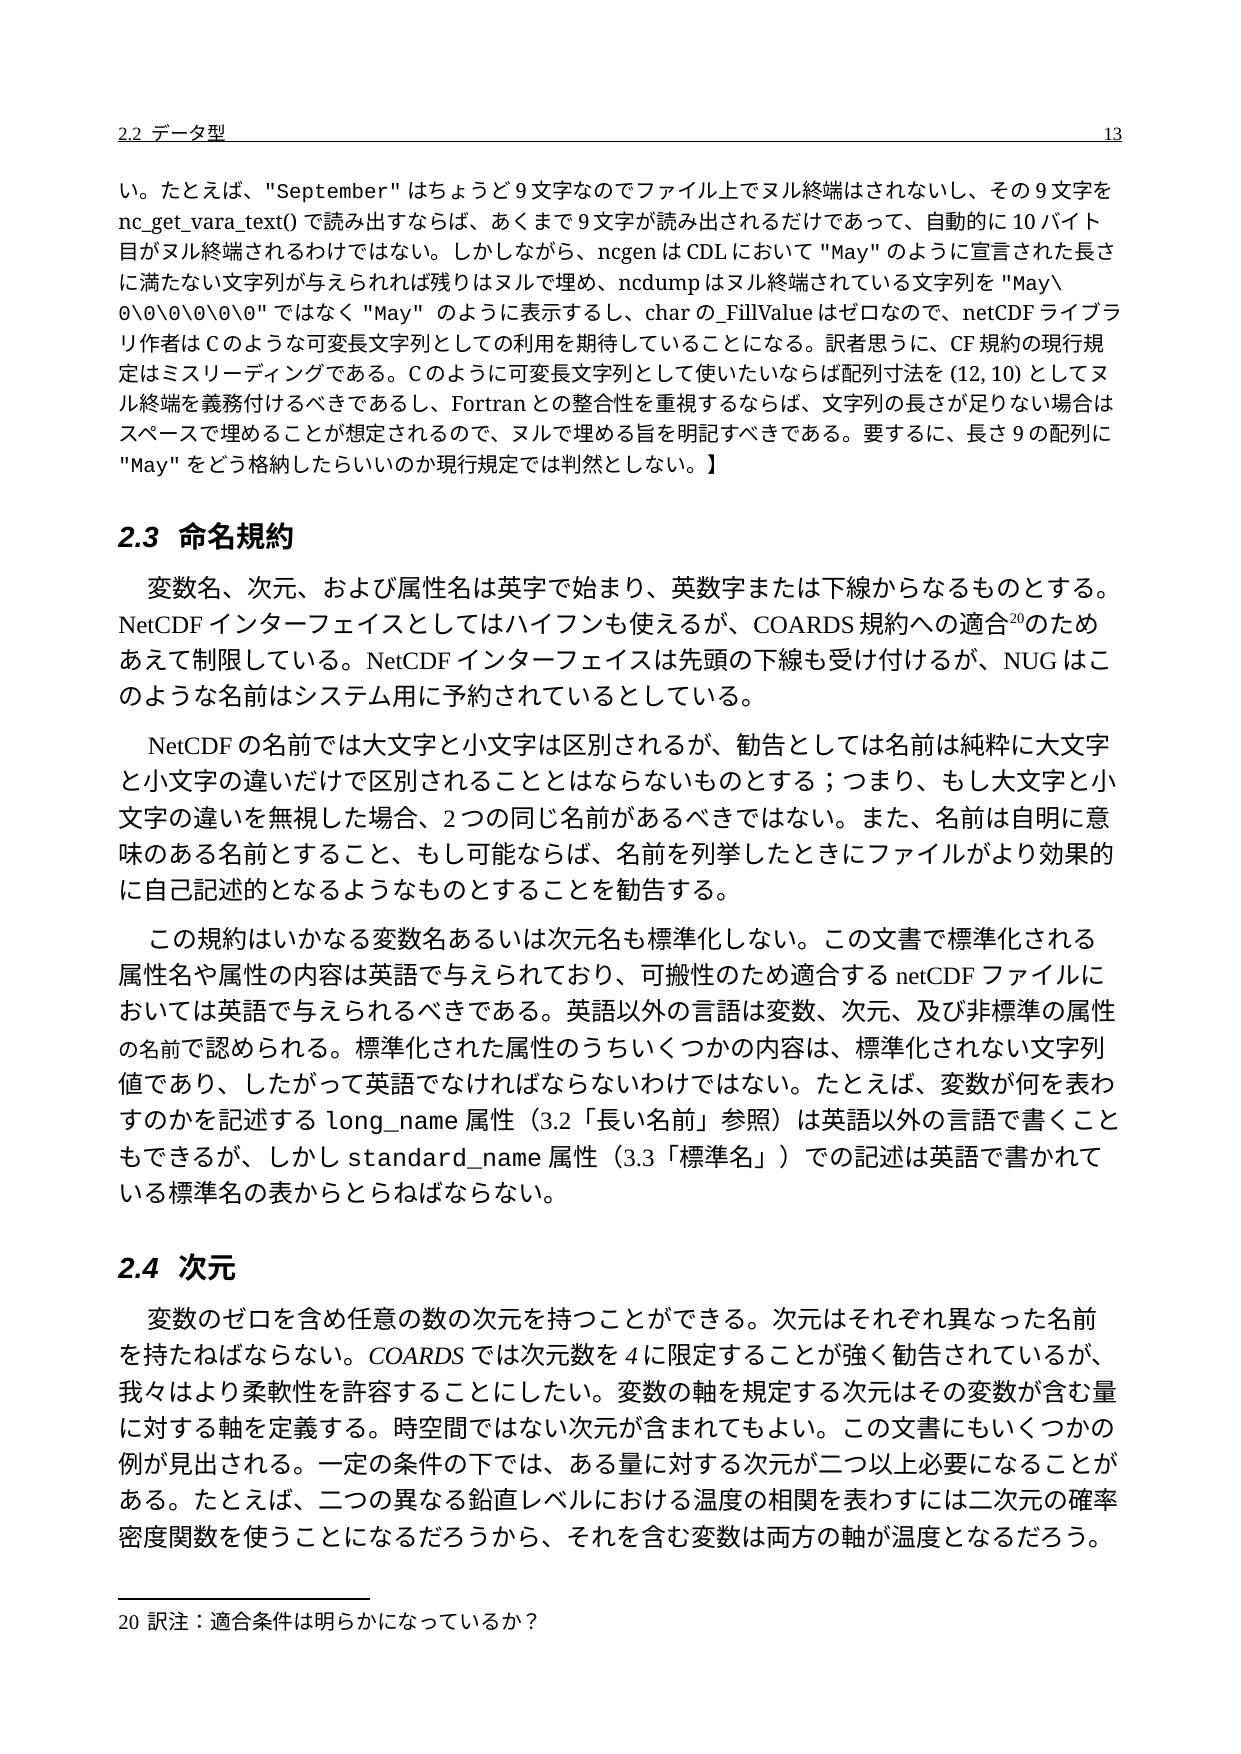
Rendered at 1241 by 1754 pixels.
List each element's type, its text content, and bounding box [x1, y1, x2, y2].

text 訳注：適合条件は明らかになっているか？ [118, 1606, 1122, 1636]
text NetCDFの名前では大文字と小文字は区別されるが、勧告としては名前は純粋に大文字と小文字の違いだけで区別されることとはならないものとする；つまり、もし大文字と小文字の違いを無視した場合、2つの同じ名前があるべきではない。また、名前は自明に意味のある名前とすること、もし可能ならば、名前を列挙したときにファイルがより効果的に自己記述的となるようなものとすることを勧告する。 [118, 726, 1122, 907]
text い。たとえば、"September" はちょうど9文字なのでファイル上でヌル終端はされないし、その9文字をnc_get_vara_text() で読み出すならば、あくまで9文字が読み出されるだけであって、自動的に10バイト目がヌル終端されるわけではない。しかしながら、ncgenはCDLにおいて "May" のように宣言された長さに満たない文字列が与えられれば残りはヌルで埋め、ncdumpはヌル終端されている文字列を "May\0\0\0\0\0\0" ではなく "May" のように表示するし、char の_FillValueはゼロなので、netCDFライブラリ作者はCのような可変長文字列としての利用を期待していることになる。訳者思うに、CF規約の現行規定はミスリーディングである。Cのように可変長文字列として使いたいならば配列寸法を (12, 10) としてヌル終端を義務付けるべきであるし、Fortranとの整合性を重視するならば、文字列の長さが足りない場合はスペースで埋めることが想定されるので、ヌルで埋める旨を明記すべきである。要するに、長さ9の配列に"May" をどう格納したらいいのか現行規定では判然としない。】 [118, 175, 1122, 478]
subtitle 命名規約 [118, 516, 1122, 556]
subtitle 次元 [118, 1247, 1122, 1287]
text この規約はいかなる変数名あるいは次元名も標準化しない。この文書で標準化される属性名や属性の内容は英語で与えられており、可搬性のため適合するnetCDFファイルにおいては英語で与えられるべきである。英語以外の言語は変数、次元、及び非標準の属性の名前で認められる。標準化された属性のうちいくつかの内容は、標準化されない文字列値であり、したがって英語でなければならないわけではない。たとえば、変数が何を表わすのかを記述する long_name 属性（3.2「長い名前」参照）は英語以外の言語で書くこともできるが、しかし standard_name 属性（3.3「標準名」）での記述は英語で書かれている標準名の表からとらねばならない。 [118, 919, 1122, 1210]
text 変数のゼロを含め任意の数の次元を持つことができる。次元はそれぞれ異なった名前を持たねばならない。COARDS では次元数を4に限定することが強く勧告されているが、我々はより柔軟性を許容することにしたい。変数の軸を規定する次元はその変数が含む量に対する軸を定義する。時空間ではない次元が含まれてもよい。この文書にもいくつかの例が見出される。一定の条件の下では、ある量に対する次元が二つ以上必要になることがある。たとえば、二つの異なる鉛直レベルにおける温度の相関を表わすには二次元の確率密度関数を使うことになるだろうから、それを含む変数は両方の軸が温度となるだろう。 [118, 1299, 1122, 1553]
text 変数名、次元、および属性名は英字で始まり、英数字または下線からなるものとする。NetCDFインターフェイスとしてはハイフンも使えるが、COARDS規約への適合のためあえて制限している。NetCDFインターフェイスは先頭の下線も受け付けるが、NUGはこのような名前はシステム用に予約されているとしている。 [118, 568, 1122, 713]
